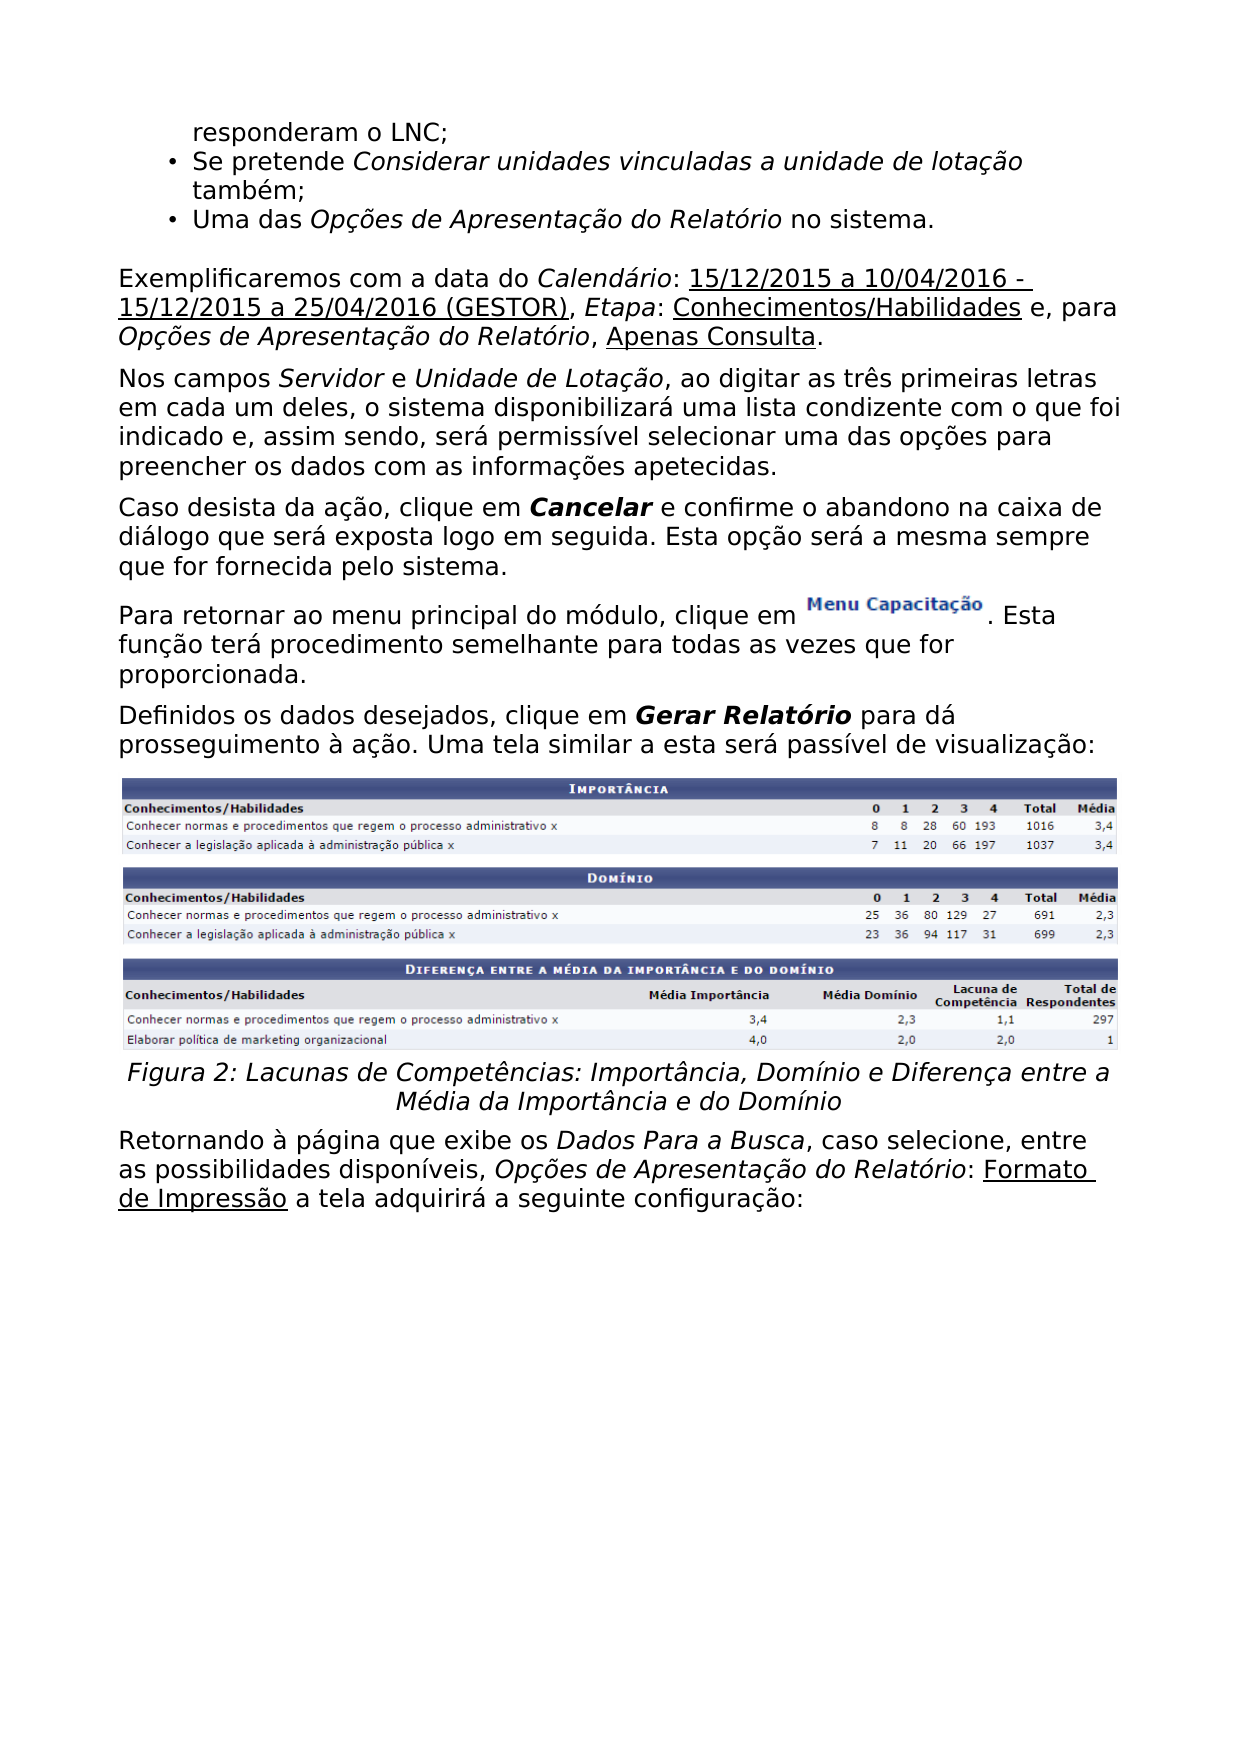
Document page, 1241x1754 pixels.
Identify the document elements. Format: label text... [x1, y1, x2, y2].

text Para retornar ao menu principal do módulo, clique em . Esta função terá procedimento semelhante para todas as vezes que for proporcionada. [118, 593, 1122, 689]
text Caso desista da ação, clique em Cancelar e confirme o abandono na caixa de diálogo que será exposta logo em seguida. Esta opção será a mesma sempre que for fornecida pelo sistema. [118, 493, 1122, 581]
text Exemplificaremos com a data do Calendário: 15/12/2015 a 10/04/2016 - 15/12/2015 a 25/04/2016 (GESTOR), Etapa: Conhecimentos/Habilidades e, para Opções de Apresentação do Relatório, Apenas Consulta. [118, 264, 1122, 352]
text Definidos os dados desejados, clique em Gerar Relatório para dá prosseguimento à ação. Uma tela similar a esta será passível de visualização: [118, 701, 1122, 760]
picture [805, 593, 987, 625]
list responderam o LNC; [177, 118, 1122, 147]
list Uma das Opções de Apresentação do Relatório no sistema. [177, 206, 1122, 235]
picture [118, 772, 1123, 1059]
text Nos campos Servidor e Unidade de Lotação, ao digitar as três primeiras letras em cada um deles, o sistema disponibilizará uma lista condizente com o que foi indicado e, assim sendo, será permissível selecionar uma das opções para preencher os dados com as informações apetecidas. [118, 364, 1122, 481]
text Retornando à página que exibe os Dados Para a Busca, caso selecione, entre as possibilidades disponíveis, Opções de Apresentação do Relatório: Formato de Impressão a tela adquirirá a seguinte configuração: [118, 1126, 1122, 1213]
text Figura 2: Lacunas de Competências: Importância, Domínio e Diferença entre a Média da Importância e do Domínio [118, 1059, 1122, 1116]
list Se pretende Considerar unidades vinculadas a unidade de lotação também; [177, 147, 1122, 206]
